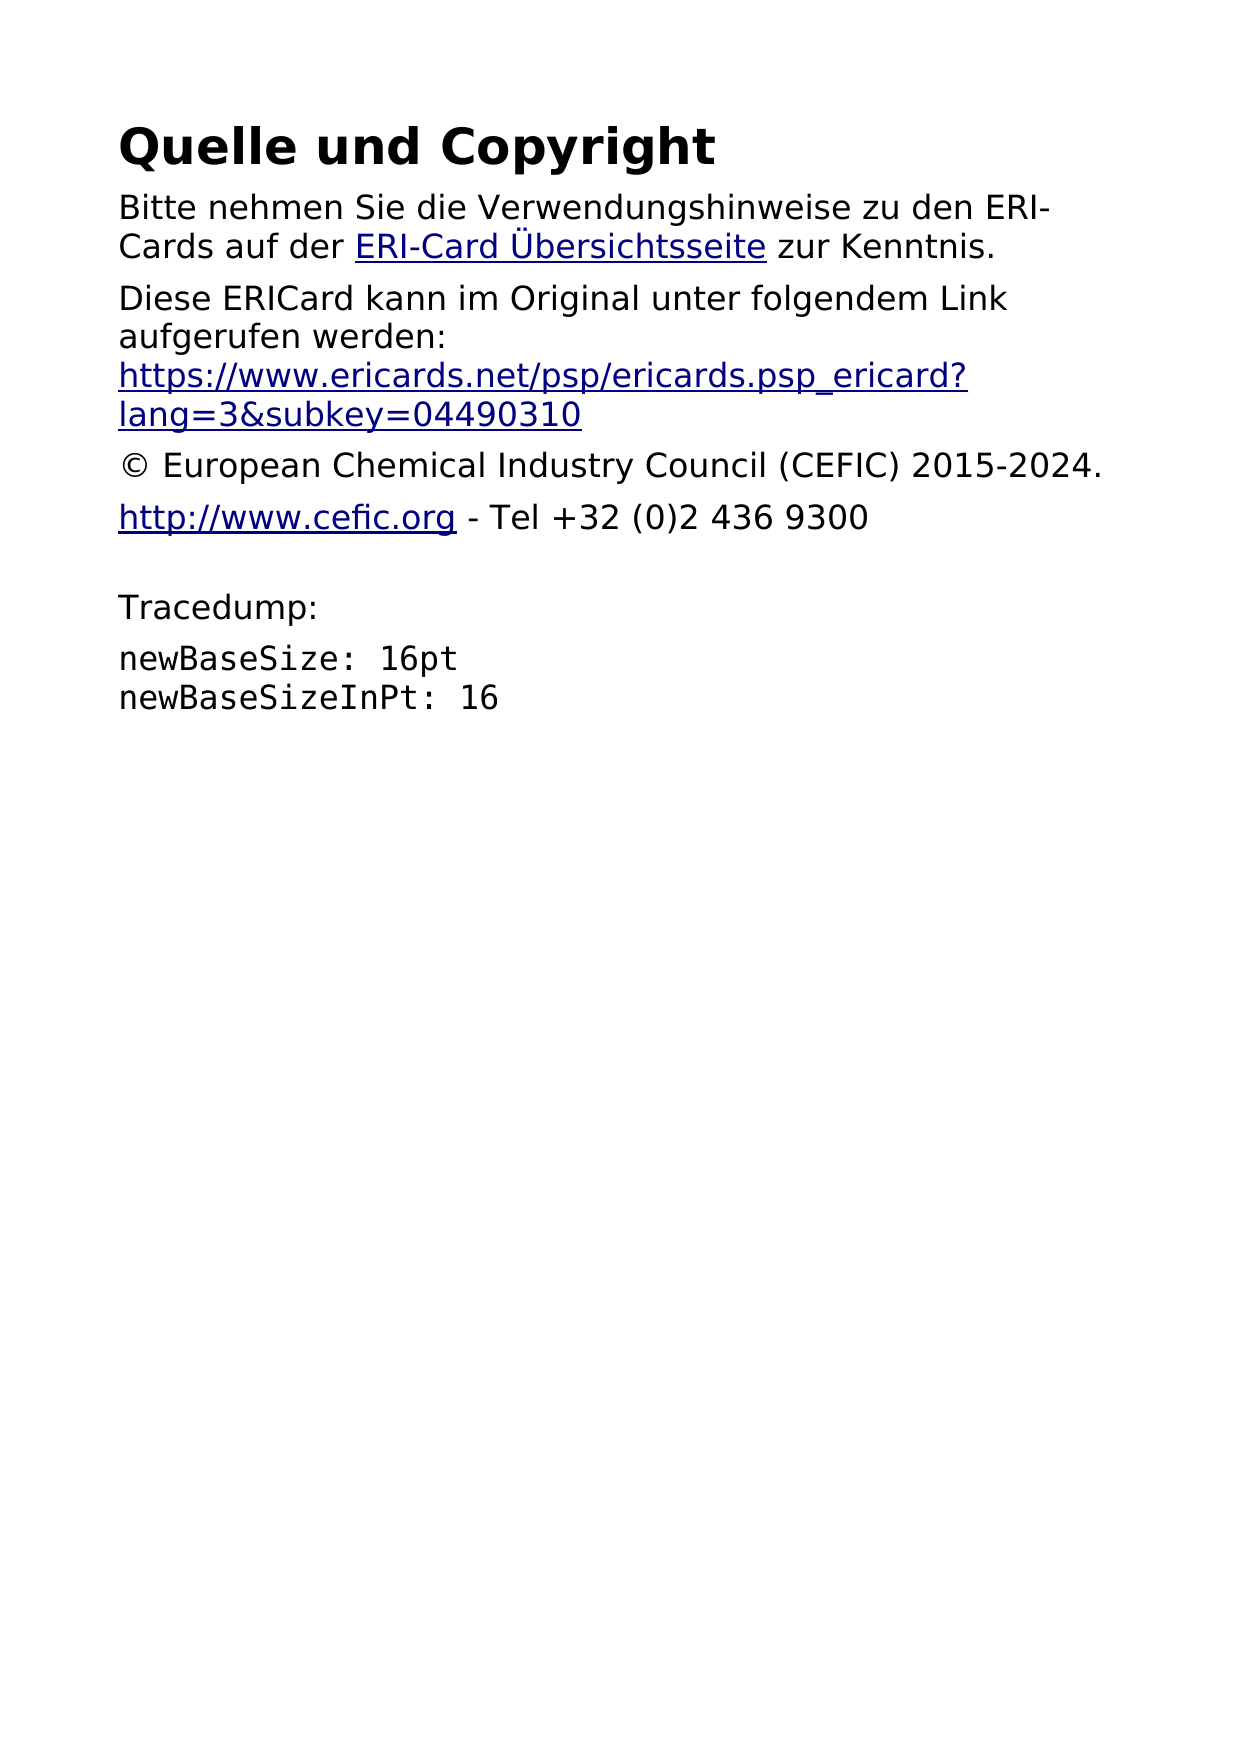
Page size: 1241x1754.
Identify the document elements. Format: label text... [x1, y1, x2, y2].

text newBaseSize: 16pt newBaseSizeInPt: 16 [118, 640, 1122, 718]
text © European Chemical Industry Council (CEFIC) 2015-2024. [118, 447, 1122, 486]
text Diese ERICard kann im Original unter folgendem Link aufgerufen werden: https://www.ericards.net/psp/ericards.psp_ericard?lang=3&subkey=04490310 [118, 279, 1122, 434]
subtitle Quelle und Copyright [118, 118, 1122, 176]
text Bitte nehmen Sie die Verwendungshinweise zu den ERI-Cards auf der ERI-Card Übersichtsseite zur Kenntnis. [118, 189, 1122, 267]
text Tracedump: [118, 550, 1122, 627]
text http://www.cefic.org - Tel +32 (0)2 436 9300 [118, 498, 1122, 537]
